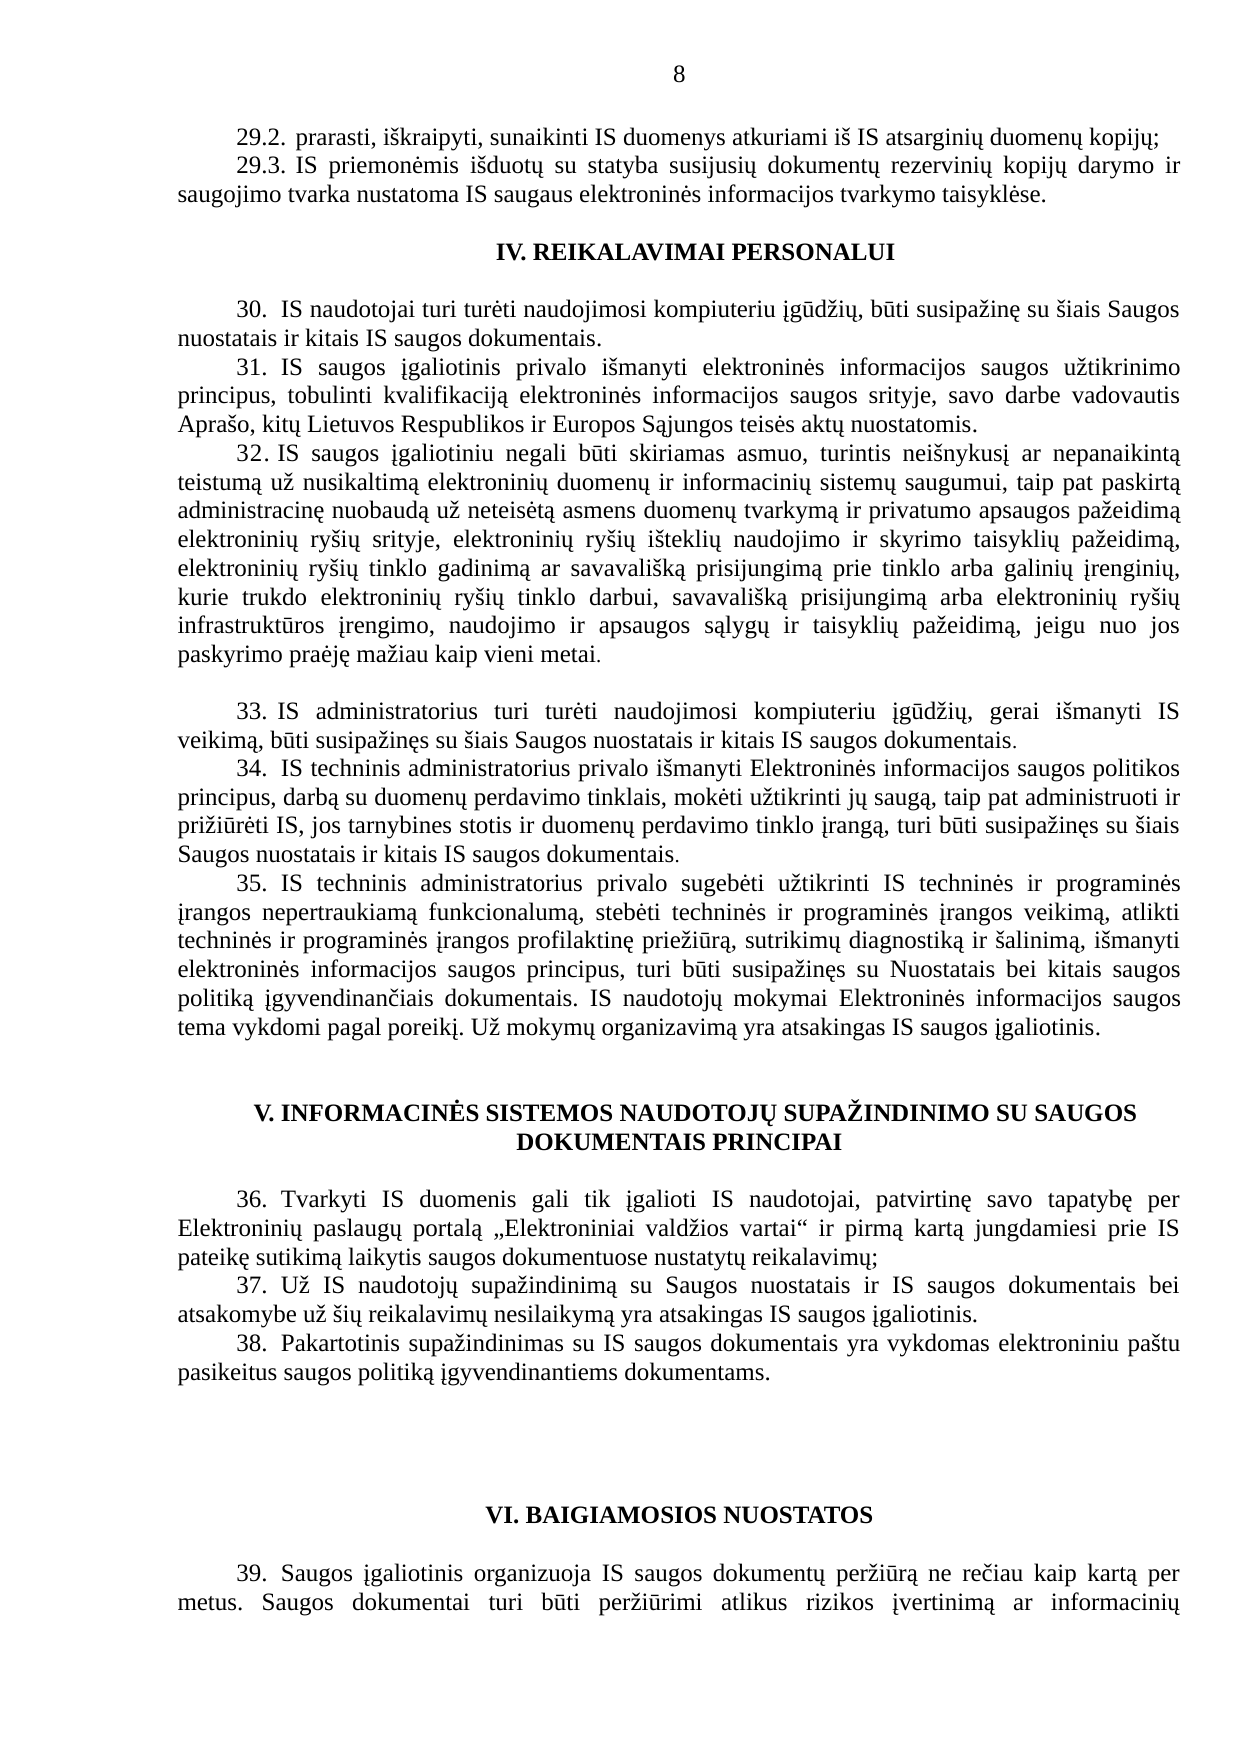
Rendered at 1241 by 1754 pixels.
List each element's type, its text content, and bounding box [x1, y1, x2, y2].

text 37. Už IS naudotojų supažindinimą su Saugos nuostatais ir IS saugos dokumentais bei atsakomybe už šių reikalavimų nesilaikymą yra atsakingas IS saugos įgaliotinis. [177, 1271, 1181, 1328]
text 29.3. IS priemonėmis išduotų su statyba susijusių dokumentų rezervinių kopijų darymo ir saugojimo tvarka nustatoma IS saugaus elektroninės informacijos tvarkymo taisyklėse. [177, 151, 1181, 208]
text V. INFORMACINĖS SISTEMOS NAUDOTOJŲ SUPAŽINDINIMO SU SAUGOS DOKUMENTAIS PRINCIPAI [177, 1098, 1181, 1156]
text 36. Tvarkyti IS duomenis gali tik įgalioti IS naudotojai, patvirtinę savo tapatybę per Elektroninių paslaugų portalą „Elektroniniai valdžios vartai“ ir pirmą kartą jungdamiesi prie IS pateikę sutikimą laikytis saugos dokumentuose nustatytų reikalavimų; [177, 1184, 1181, 1271]
text 33. IS administratorius turi turėti naudojimosi kompiuteriu įgūdžių, gerai išmanyti IS veikimą, būti susipažinęs su šiais Saugos nuostatais ir kitais IS saugos dokumentais. [177, 697, 1181, 754]
text 35. IS techninis administratorius privalo sugebėti užtikrinti IS techninės ir programinės įrangos nepertraukiamą funkcionalumą, stebėti techninės ir programinės įrangos veikimą, atlikti techninės ir programinės įrangos profilaktinę priežiūrą, sutrikimų diagnostiką ir šalinimą, išmanyti elektroninės informacijos saugos principus, turi būti susipažinęs su Nuostatais bei kitais saugos politiką įgyvendinančiais dokumentais. IS naudotojų mokymai Elektroninės informacijos saugos tema vykdomi pagal poreikį. Už mokymų organizavimą yra atsakingas IS saugos įgaliotinis. [177, 868, 1181, 1041]
text 34. IS techninis administratorius privalo išmanyti Elektroninės informacijos saugos politikos principus, darbą su duomenų perdavimo tinklais, mokėti užtikrinti jų saugą, taip pat administruoti ir prižiūrėti IS, jos tarnybines stotis ir duomenų perdavimo tinklo įrangą, turi būti susipažinęs su šiais Saugos nuostatais ir kitais IS saugos dokumentais. [177, 754, 1181, 868]
text 39. Saugos įgaliotinis organizuoja IS saugos dokumentų peržiūrą ne rečiau kaip kartą per metus. Saugos dokumentai turi būti peržiūrimi atlikus rizikos įvertinimą ar informacinių [177, 1558, 1181, 1616]
text 38. Pakartotinis supažindinimas su IS saugos dokumentais yra vykdomas elektroniniu paštu pasikeitus saugos politiką įgyvendinantiems dokumentams. [177, 1328, 1181, 1386]
text 31. IS saugos įgaliotinis privalo išmanyti elektroninės informacijos saugos užtikrinimo principus, tobulinti kvalifikaciją elektroninės informacijos saugos srityje, savo darbe vadovautis Aprašo, kitų Lietuvos Respublikos ir Europos Sąjungos teisės aktų nuostatomis. [177, 352, 1181, 438]
text 29.2. prarasti, iškraipyti, sunaikinti IS duomenys atkuriami iš IS atsarginių duomenų kopijų; [177, 122, 1181, 151]
text 32. IS saugos įgaliotiniu negali būti skiriamas asmuo, turintis neišnykusį ar nepanaikintą teistumą už nusikaltimą elektroninių duomenų ir informacinių sistemų saugumui, taip pat paskirtą administracinę nuobaudą už neteisėtą asmens duomenų tvarkymą ir privatumo apsaugos pažeidimą elektroninių ryšių srityje, elektroninių ryšių išteklių naudojimo ir skyrimo taisyklių pažeidimą, elektroninių ryšių tinklo gadinimą ar savavališką prisijungimą prie tinklo arba galinių įrenginių, kurie trukdo elektroninių ryšių tinklo darbui, savavališką prisijungimą arba elektroninių ryšių infrastruktūros įrengimo, naudojimo ir apsaugos sąlygų ir taisyklių pažeidimą, jeigu nuo jos paskyrimo praėję mažiau kaip vieni metai. [177, 438, 1181, 668]
text 30. IS naudotojai turi turėti naudojimosi kompiuteriu įgūdžių, būti susipažinę su šiais Saugos nuostatais ir kitais IS saugos dokumentais. [177, 294, 1181, 352]
text VI. BAIGIAMOSIOS NUOSTATOS [177, 1501, 1181, 1529]
text IV. REIKALAVIMAI PERSONALUI [177, 237, 1181, 266]
